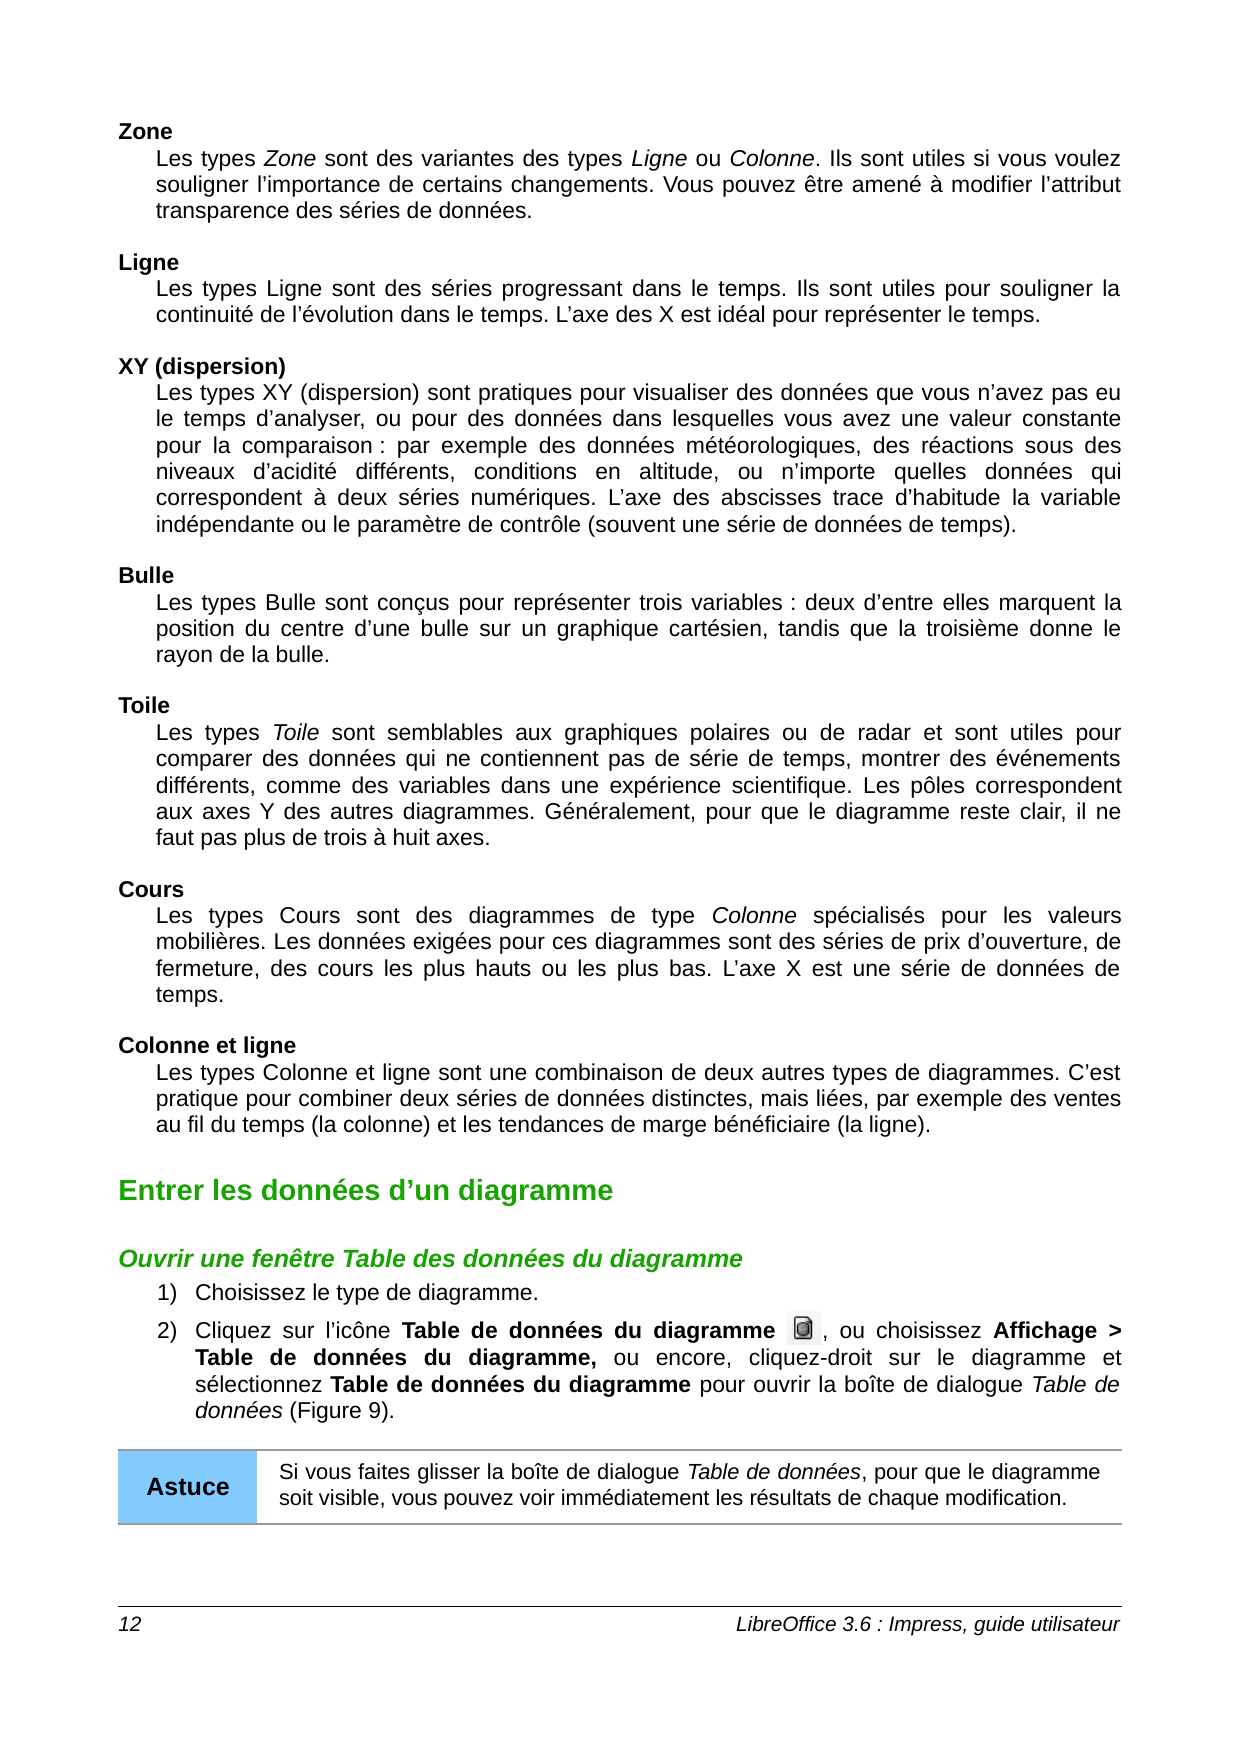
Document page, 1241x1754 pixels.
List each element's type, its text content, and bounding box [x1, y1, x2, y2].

text Les types Ligne sont des séries progressant dans le temps. Ils sont utiles pour souligner la continuité de l’évolution dans le temps. L’axe des X est idéal pour représenter le temps. [156, 275, 1122, 328]
list Choisissez le type de diagramme. [177, 1279, 1122, 1306]
text Cours [118, 876, 1122, 902]
text Toile [118, 692, 1122, 719]
text Les types Zone sont des variantes des types Ligne ou Colonne. Ils sont utiles si vous voulez souligner l’importance de certains changements. Vous pouvez être amené à modifier l’attribut transparence des séries de données. [156, 144, 1122, 223]
text Zone [118, 118, 1122, 144]
text Les types Cours sont des diagrammes de type Colonne spécialisés pour les valeurs mobilières. Les données exigées pour ces diagrammes sont des séries de prix d’ouverture, de fermeture, des cours les plus hauts ou les plus bas. L’axe X est une série de données de temps. [156, 902, 1122, 1007]
subtitle Ouvrir une fenêtre Table des données du diagramme [118, 1244, 1122, 1273]
text Les types Bulle sont conçus pour représenter trois variables : deux d’entre elles marquent la position du centre d’une bulle sur un graphique cartésien, tandis que la troisième donne le rayon de la bulle. [156, 588, 1122, 667]
text Les types Colonne et ligne sont une combinaison de deux autres types de diagrammes. C’est pratique pour combiner deux séries de données distinctes, mais liées, par exemple des ventes au fil du temps (la colonne) et les tendances de marge bénéficiaire (la ligne). [156, 1059, 1122, 1138]
text Bulle [118, 562, 1122, 588]
subtitle Entrer les données d’un diagramme [118, 1173, 1122, 1207]
list Cliquez sur l’icône Table de données du diagramme , ou choisissez Affichage > Table de données du diagramme, ou encore, cliquez-droit sur le diagramme et sélectionnez Table de données du diagramme pour ouvrir la boîte de dialogue Table de données (Figure 9). [177, 1312, 1122, 1423]
table_header Astuce [118, 1451, 257, 1523]
table_header Si vous faites glisser la boîte de dialogue Table de données, pour que le diagramme soit visible, vous pouvez voir immédiatement les résultats de chaque modification. [258, 1451, 1122, 1523]
picture [787, 1311, 822, 1345]
text Ligne [118, 248, 1122, 275]
text Les types Toile sont semblables aux graphiques polaires ou de radar et sont utiles pour comparer des données qui ne contiennent pas de série de temps, montrer des événements différents, comme des variables dans une expérience scientifique. Les pôles correspondent aux axes Y des autres diagrammes. Généralement, pour que le diagramme reste clair, il ne faut pas plus de trois à huit axes. [156, 719, 1122, 851]
text Les types XY (dispersion) sont pratiques pour visualiser des données que vous n’avez pas eu le temps d’analyser, ou pour des données dans lesquelles vous avez une valeur constante pour la comparaison : par exemple des données météorologiques, des réactions sous des niveaux d’acidité différents, conditions en altitude, ou n’importe quelles données qui correspondent à deux séries numériques. L’axe des abscisses trace d’habitude la variable indépendante ou le paramètre de contrôle (souvent une série de données de temps). [156, 379, 1122, 537]
text Colonne et ligne [118, 1032, 1122, 1059]
text XY (dispersion) [118, 353, 1122, 379]
